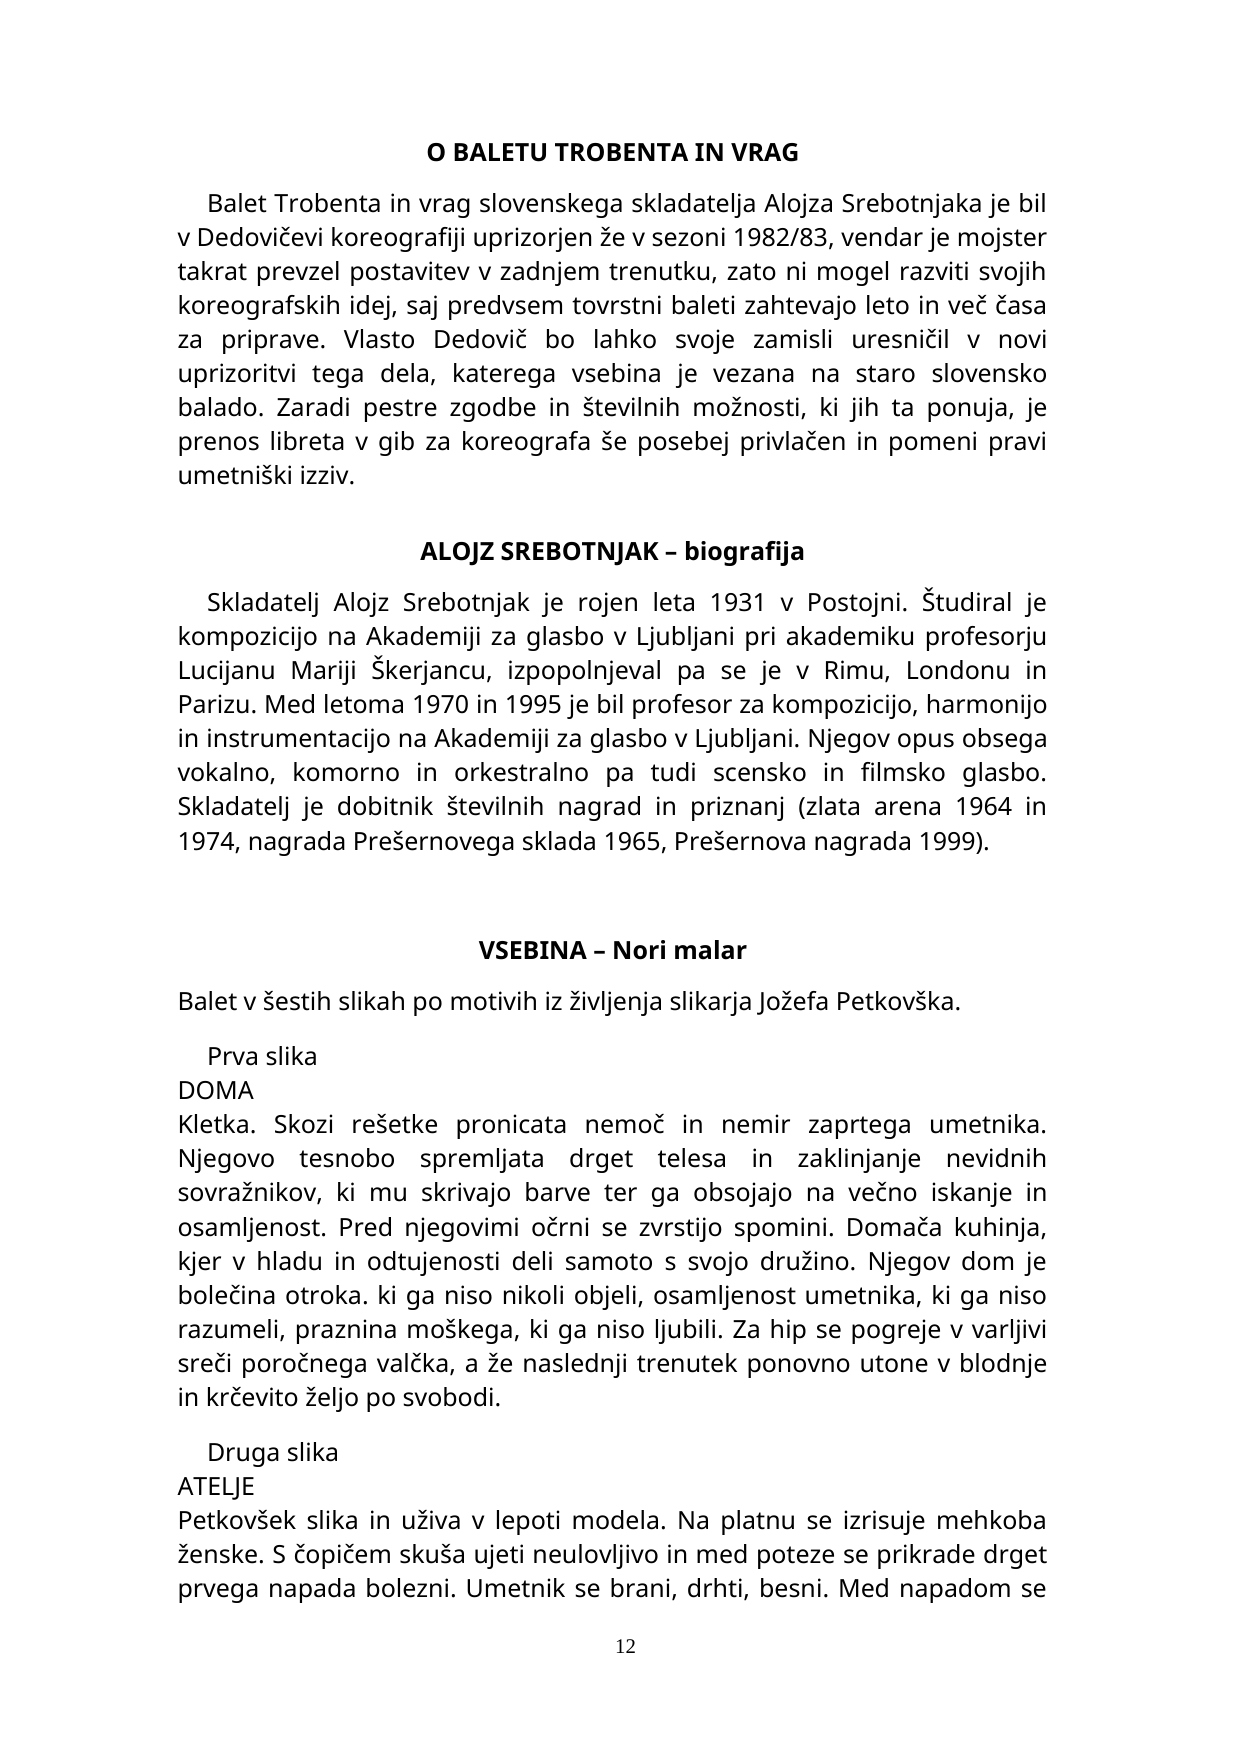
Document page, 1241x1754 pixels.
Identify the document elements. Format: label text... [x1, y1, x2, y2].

subtitle ALOJZ SREBOTNJAK – biografija [621, 547, 732, 564]
text Prva slika DOMA Kletka. Skozi rešetke pronicata nemoč in nemir zaprtega umetnika. Njegovo tesnobo spremljata drget telesa in zaklinjanje nevidnih sovražnikov, ki mu skrivajo barve ter ga obsojajo na večno iskanje in osamljenost. Pred njegovimi očrni se zvrstijo spomini. Domača kuhinja, kjer v hladu in odtujenosti deli samoto s svojo družino. Njegov dom je bolečina otroka. ki ga niso nikoli objeli, osamljenost umetnika, ki ga niso razumeli, praznina moškega, ki ga niso ljubili. Za hip se pogreje v varljivi sreči poročnega valčka, a že naslednji trenutek ponovno utone v blodnje in krčevito željo po svobodi. [177, 1039, 1048, 1413]
text Balet Trobenta in vrag slovenskega skladatelja Alojza Srebotnjaka je bil v Dedovičevi koreografiji uprizorjen že v sezoni 1982/83, vendar je mojster takrat prevzel postavitev v zadnjem trenutku, zato ni mogel razviti svojih koreografskih idej, saj predvsem tovrstni baleti zahtevajo leto in več časa za priprave. Vlasto Dedovič bo lahko svoje zamisli uresničil v novi uprizoritvi tega dela, katerega vsebina je vezana na staro slovensko balado. Zaradi pestre zgodbe in številnih možnosti, ki jih ta ponuja, je prenos libreta v gib za koreografa še posebej privlačen in pomeni pravi umetniški izziv. [177, 185, 1048, 492]
text Skladatelj Alojz Srebotnjak je rojen leta 1931 v Postojni. Študiral je kompozicijo na Akademiji za glasbo v Ljubljani pri akademiku profesorju Lucijanu Mariji Škerjancu, izpopolnjeval pa se je v Rimu, Londonu in Parizu. Med letoma 1970 in 1995 je bil profesor za kompozicijo, harmonijo in instrumentacijo na Akademiji za glasbo v Ljubljani. Njegov opus obsega vokalno, komorno in orkestralno pa tudi scensko in filmsko glasbo. Skladatelj je dobitnik številnih nagrad in priznanj (zlata arena 1964 in 1974, nagrada Prešernovega sklada 1965, Prešernova nagrada 1999). [177, 585, 1048, 857]
subtitle ALOJZ SREBOTNJAK – biografija [787, 547, 1048, 564]
text Balet v šestih slikah po motivih iz življenja slikarja Jožefa Petkovška. [177, 984, 1048, 1018]
subtitle O BALETU TROBENTA IN VRAG [177, 148, 1048, 164]
subtitle ALOJZ SREBOTNJAK – biografija [476, 547, 618, 564]
subtitle VSEBINA – Nori malar [177, 946, 1048, 963]
text Druga slika ATELJE Petkovšek slika in uživa v lepoti modela. Na platnu se izrisuje mehkoba ženske. S čopičem skuša ujeti neulovljivo in med poteze se prikrade drget prvega napada bolezni. Umetnik se brani, drhti, besni. Med napadom se [177, 1434, 1048, 1605]
subtitle ALOJZ SREBOTNJAK – biografija [177, 547, 473, 564]
subtitle ALOJZ SREBOTNJAK – biografija [735, 547, 784, 564]
